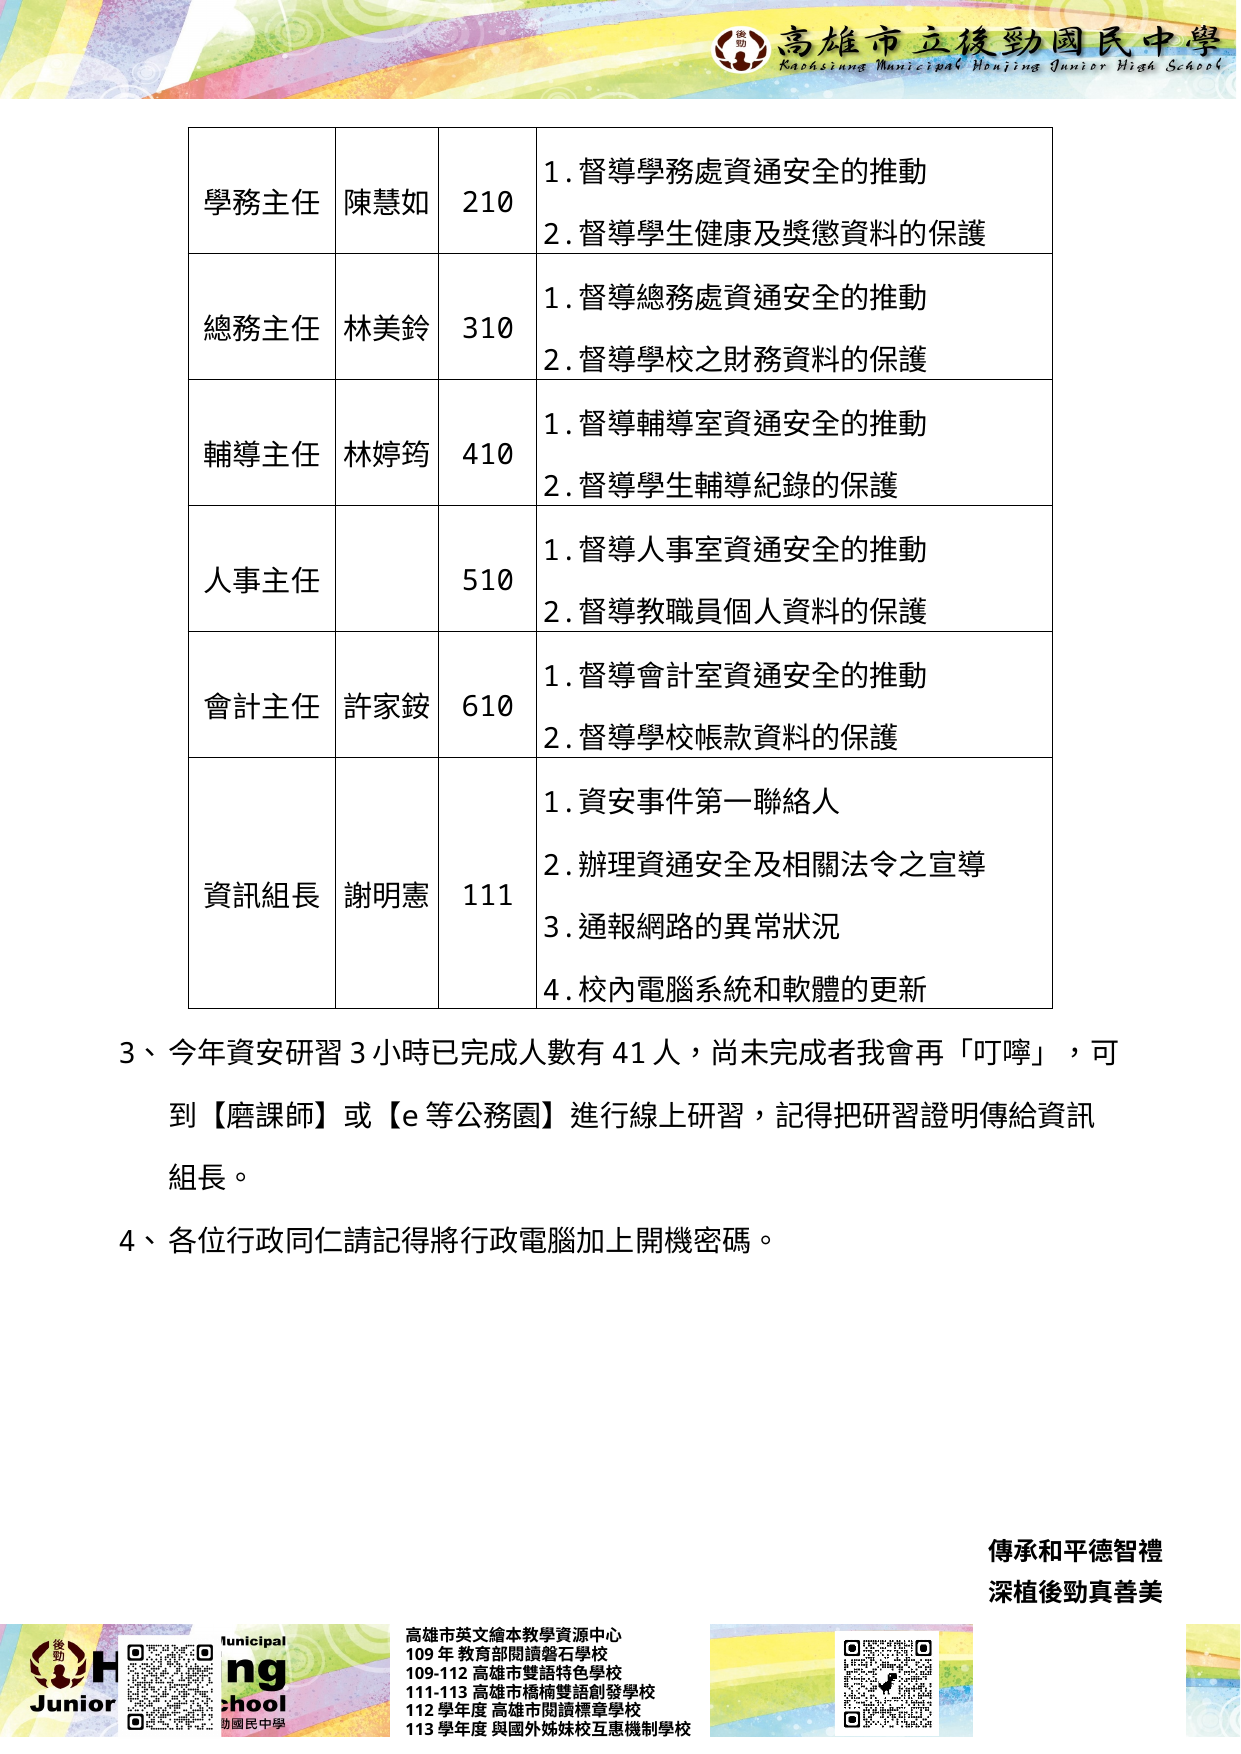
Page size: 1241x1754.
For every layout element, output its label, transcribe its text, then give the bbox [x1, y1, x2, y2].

table_cell 510 [439, 506, 536, 631]
table_cell 陳慧如 [336, 128, 438, 253]
table_cell 林美鈴 [336, 254, 438, 379]
table_cell 會計主任 [189, 632, 335, 757]
table_cell 督導總務處資通安全的推動 督導學校之財務資料的保護 [537, 254, 1052, 379]
table_cell 督導學務處資通安全的推動 督導學生健康及獎懲資料的保護 [537, 128, 1052, 253]
table_cell 督導會計室資通安全的推動 督導學校帳款資料的保護 [537, 632, 1052, 757]
table_cell 謝明憲 [336, 758, 438, 1008]
table_cell 410 [439, 380, 536, 505]
table_cell 資訊組長 [189, 758, 335, 1008]
list 今年資安研習3小時已完成人數有41人，尚未完成者我會再「叮嚀」，可到【磨課師】或【e等公務園】進行線上研習，記得把研習證明傳給資訊組長。 [118, 1009, 1122, 1197]
table_cell 督導人事室資通安全的推動 督導教職員個人資料的保護 [537, 506, 1052, 631]
table_cell 學務主任 [189, 128, 335, 253]
table_cell 林婷筠 [336, 380, 438, 505]
list 各位行政同仁請記得將行政電腦加上開機密碼。 [118, 1197, 1122, 1259]
table_cell 督導輔導室資通安全的推動 督導學生輔導紀錄的保護 [537, 380, 1052, 505]
table_cell 總務主任 [189, 254, 335, 379]
table_cell 輔導主任 [189, 380, 335, 505]
table_cell 210 [439, 128, 536, 253]
table_cell 人事主任 [189, 506, 335, 631]
table_cell 310 [439, 254, 536, 379]
table_cell 資安事件第一聯絡人 辦理資通安全及相關法令之宣導 通報網路的異常狀況 校內電腦系統和軟體的更新 [537, 758, 1052, 1008]
table_cell 許家銨 [336, 632, 438, 757]
table_cell 610 [439, 632, 536, 757]
table_cell 111 [439, 758, 536, 1008]
table_cell [336, 506, 438, 631]
